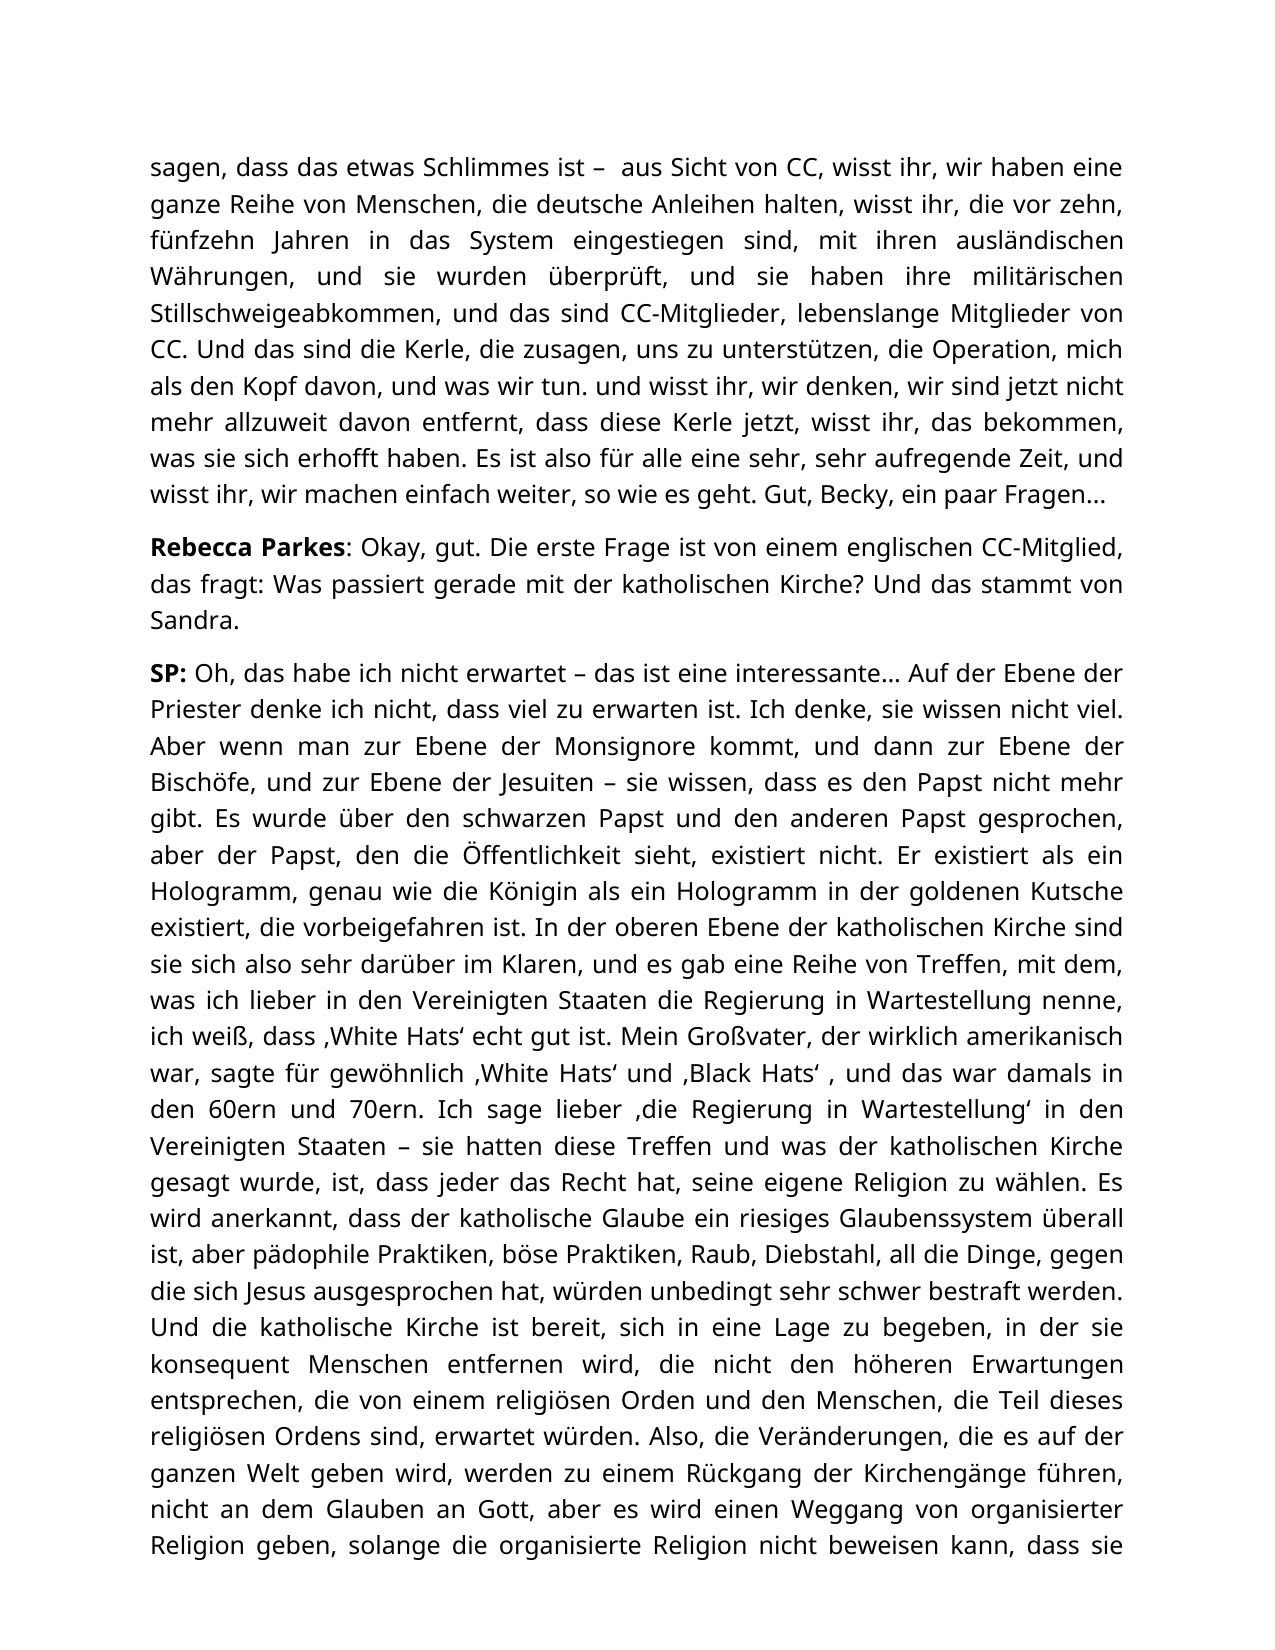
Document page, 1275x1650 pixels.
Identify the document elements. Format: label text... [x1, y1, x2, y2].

text sagen, dass das etwas Schlimmes ist – aus Sicht von CC, wisst ihr, wir haben eine ganze Reihe von Menschen, die deutsche Anleihen halten, wisst ihr, die vor zehn, fünfzehn Jahren in das System eingestiegen sind, mit ihren ausländischen Währungen, und sie wurden überprüft, und sie haben ihre militärischen Stillschweigeabkommen, und das sind CC-Mitglieder, lebenslange Mitglieder von CC. Und das sind die Kerle, die zusagen, uns zu unterstützen, die Operation, mich als den Kopf davon, und was wir tun. und wisst ihr, wir denken, wir sind jetzt nicht mehr allzuweit davon entfernt, dass diese Kerle jetzt, wisst ihr, das bekommen, was sie sich erhofft haben. Es ist also für alle eine sehr, sehr aufregende Zeit, und wisst ihr, wir machen einfach weiter, so wie es geht. Gut, Becky, ein paar Fragen... [150, 150, 1125, 511]
text SP: Oh, das habe ich nicht erwartet – das ist eine interessante… Auf der Ebene der Priester denke ich nicht, dass viel zu erwarten ist. Ich denke, sie wissen nicht viel. Aber wenn man zur Ebene der Monsignore kommt, und dann zur Ebene der Bischöfe, und zur Ebene der Jesuiten – sie wissen, dass es den Papst nicht mehr gibt. Es wurde über den schwarzen Papst und den anderen Papst gesprochen, aber der Papst, den die Öffentlichkeit sieht, existiert nicht. Er existiert als ein Hologramm, genau wie die Königin als ein Hologramm in der goldenen Kutsche existiert, die vorbeigefahren ist. In der oberen Ebene der katholischen Kirche sind sie sich also sehr darüber im Klaren, und es gab eine Reihe von Treffen, mit dem, was ich lieber in den Vereinigten Staaten die Regierung in Wartestellung nenne, ich weiß, dass ‚White Hats‘ echt gut ist. Mein Großvater, der wirklich amerikanisch war, sagte für gewöhnlich ‚White Hats‘ und ‚Black Hats‘ , und das war damals in den 60ern und 70ern. Ich sage lieber ‚die Regierung in Wartestellung‘ in den Vereinigten Staaten – sie hatten diese Treffen und was der katholischen Kirche gesagt wurde, ist, dass jeder das Recht hat, seine eigene Religion zu wählen. Es wird anerkannt, dass der katholische Glaube ein riesiges Glaubenssystem überall ist, aber pädophile Praktiken, böse Praktiken, Raub, Diebstahl, all die Dinge, gegen die sich Jesus ausgesprochen hat, würden unbedingt sehr schwer bestraft werden. Und die katholische Kirche ist bereit, sich in eine Lage zu begeben, in der sie konsequent Menschen entfernen wird, die nicht den höheren Erwartungen entsprechen, die von einem religiösen Orden und den Menschen, die Teil dieses religiösen Ordens sind, erwartet würden. Also, die Veränderungen, die es auf der ganzen Welt geben wird, werden zu einem Rückgang der Kirchengänge führen, nicht an dem Glauben an Gott, aber es wird einen Weggang von organisierter Religion geben, solange die organisierte Religion nicht beweisen kann, dass sie [150, 656, 1125, 1562]
text Rebecca Parkes: Okay, gut. Die erste Frage ist von einem englischen CC-Mitglied, das fragt: Was passiert gerade mit der katholischen Kirche? Und das stammt von Sandra. [150, 530, 1125, 637]
